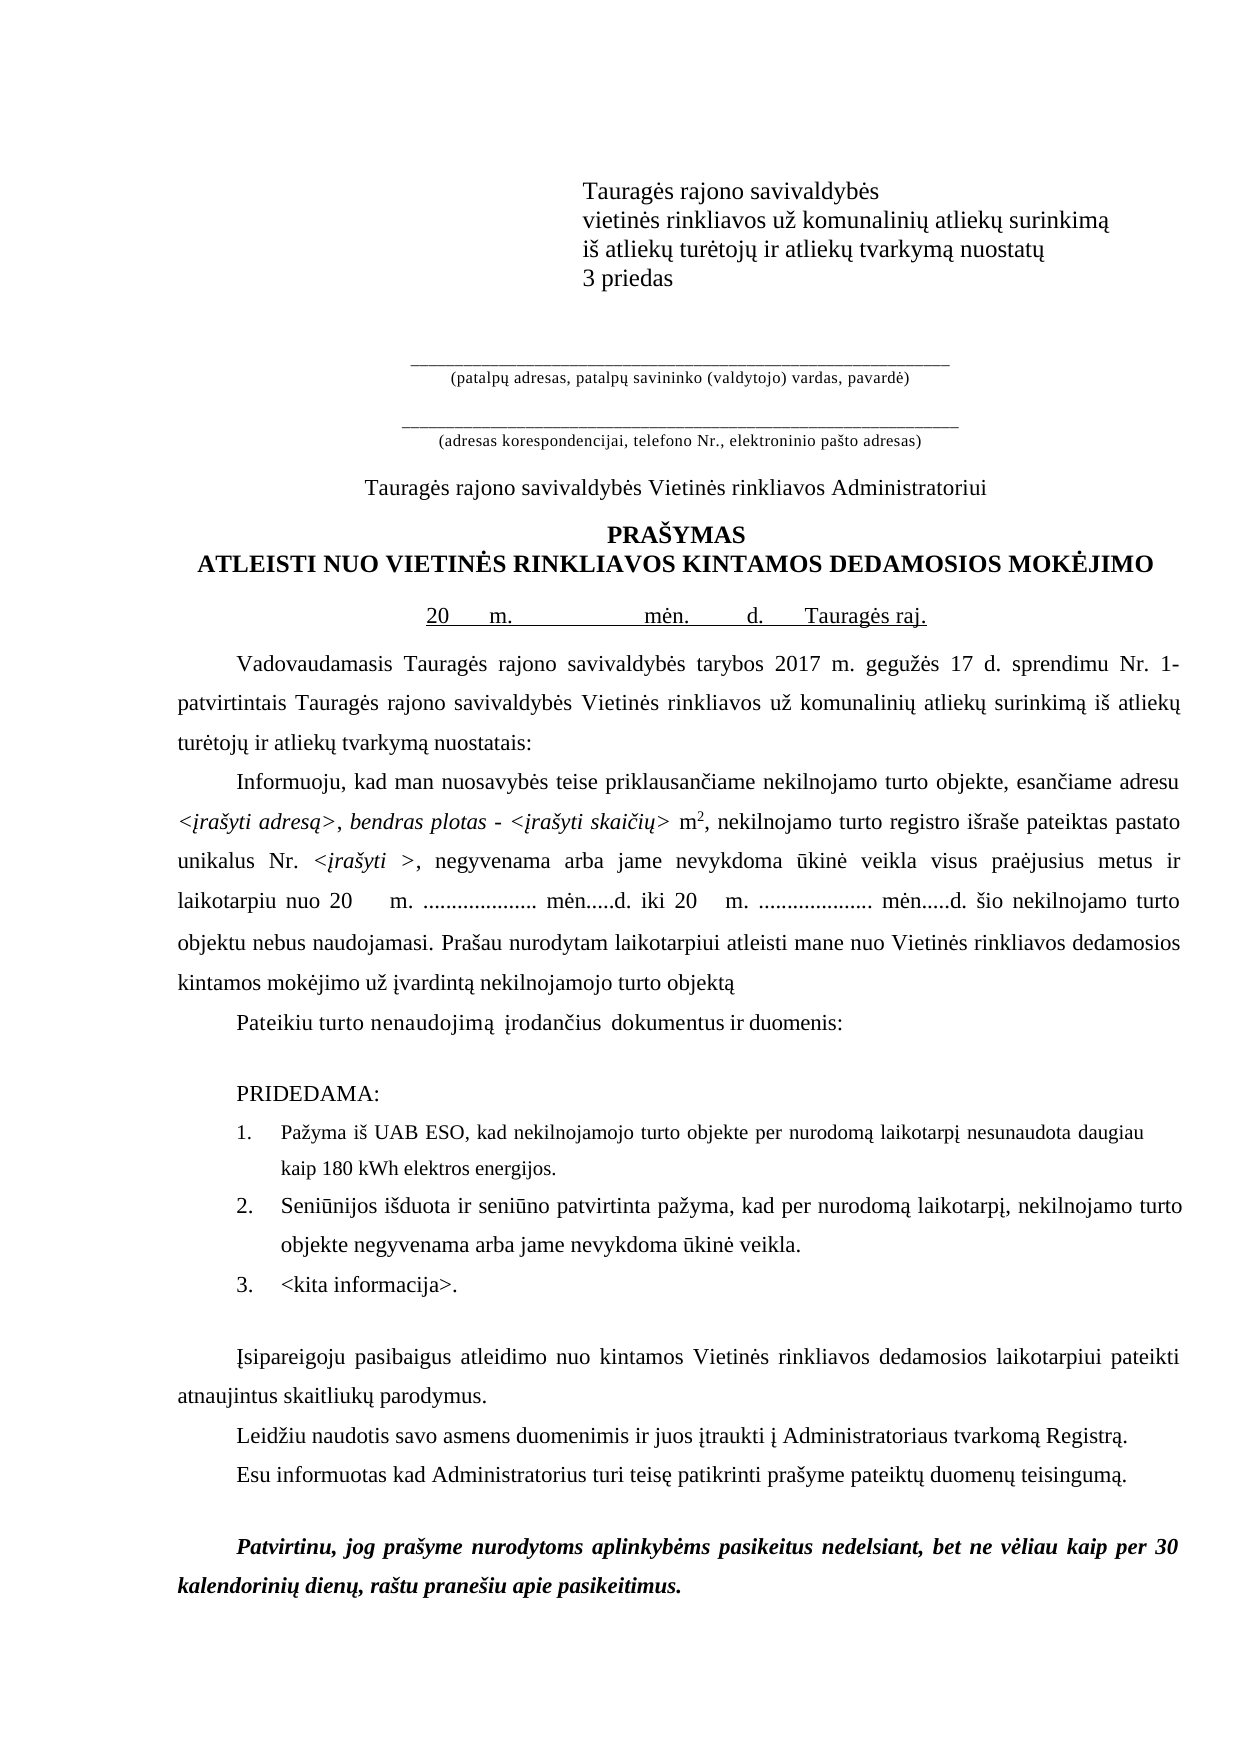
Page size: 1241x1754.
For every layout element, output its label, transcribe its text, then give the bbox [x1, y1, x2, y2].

text iš atliekų turėtojų ir atliekų tvarkymą nuostatų [582, 234, 1181, 263]
text 3 priedas [447, 263, 1181, 291]
text vietinės rinkliavos už komunalinių atliekų surinkimą [582, 205, 1181, 234]
text Patvirtinu, jog prašyme nurodytoms aplinkybėms pasikeitus nedelsiant, bet ne vėliau kaip per 30 kalendorinių dienų, raštu pranešiu apie pasikeitimus. [177, 1533, 1181, 1599]
text 20 m. mėn. d. Tauragės raj. [177, 602, 1175, 628]
text _____________________________________________________________ [177, 349, 1184, 368]
text Leidžiu naudotis savo asmens duomenimis ir juos įtraukti į Administratoriaus tvarkomą Registrą. [177, 1422, 1181, 1448]
text Atleisti nuo VIETINĖS RINKLIAVOS kintamos DEDAMOSIOS mokĖjimo [177, 549, 1175, 578]
text Tauragės rajono savivaldybės [447, 176, 1181, 205]
text _______________________________________________________________ [177, 411, 1184, 430]
text Esu informuotas kad Administratorius turi teisę patikrinti prašyme pateiktų duomenų teisingumą. [177, 1461, 1181, 1488]
text (adresas korespondencijai, telefono Nr., elektroninio pašto adresas) [177, 430, 1184, 449]
text 1. Pažyma iš UAB ESO, kad nekilnojamojo turto objekte per nurodomą laikotarpį nesunaudota daugiau kaip 180 kWh elektros energijos. [236, 1120, 1146, 1180]
text Įsipareigoju pasibaigus atleidimo nuo kintamos Vietinės rinkliavos dedamosios laikotarpiui pateikti atnaujintus skaitliukų parodymus. [177, 1343, 1181, 1409]
text Vadovaudamasis Tauragės rajono savivaldybės tarybos 2017 m. gegužės 17 d. sprendimu Nr. 1- patvirtintais Tauragės rajono savivaldybės Vietinės rinkliavos už komunalinių atliekų surinkimą iš atliekų turėtojų ir atliekų tvarkymą nuostatais: [177, 650, 1181, 755]
text 2. Seniūnijos išduota ir seniūno patvirtinta pažyma, kad per nurodomą laikotarpį, nekilnojamo turto objekte negyvenama arba jame nevykdoma ūkinė veikla. [236, 1192, 1184, 1258]
text PRIDEDAMA: [177, 1081, 1175, 1107]
text 3. <kita informacija>. [236, 1271, 1184, 1297]
text (patalpų adresas, patalpų savininko (valdytojo) vardas, pavardė) [177, 368, 1184, 387]
text Informuoju, kad man nuosavybės teise priklausančiame nekilnojamo turto objekte, esančiame adresu <įrašyti adresą>, bendras plotas - <įrašyti skaičių> m2, nekilnojamo turto registro išraše pateiktas pastato unikalus Nr. <įrašyti >, negyvenama arba jame nevykdoma ūkinė veikla visus praėjusius metus ir laikotarpiu nuo 20 m. .................... mėn.....d. iki 20 m. .................... mėn.....d. šio nekilnojamo turto objektu nebus naudojamasi. Prašau nurodytam laikotarpiui atleisti mane nuo Vietinės rinkliavos dedamosios kintamos mokėjimo už įvardintą nekilnojamojo turto objektą [177, 768, 1181, 996]
text Pateikiu turto nenaudojimą įrodančius dokumentus ir duomenis: [177, 1009, 1181, 1035]
text Tauragės rajono savivaldybės Vietinės rinkliavos Administratoriui [177, 474, 1175, 500]
text PRAŠYMAS [177, 519, 1175, 549]
